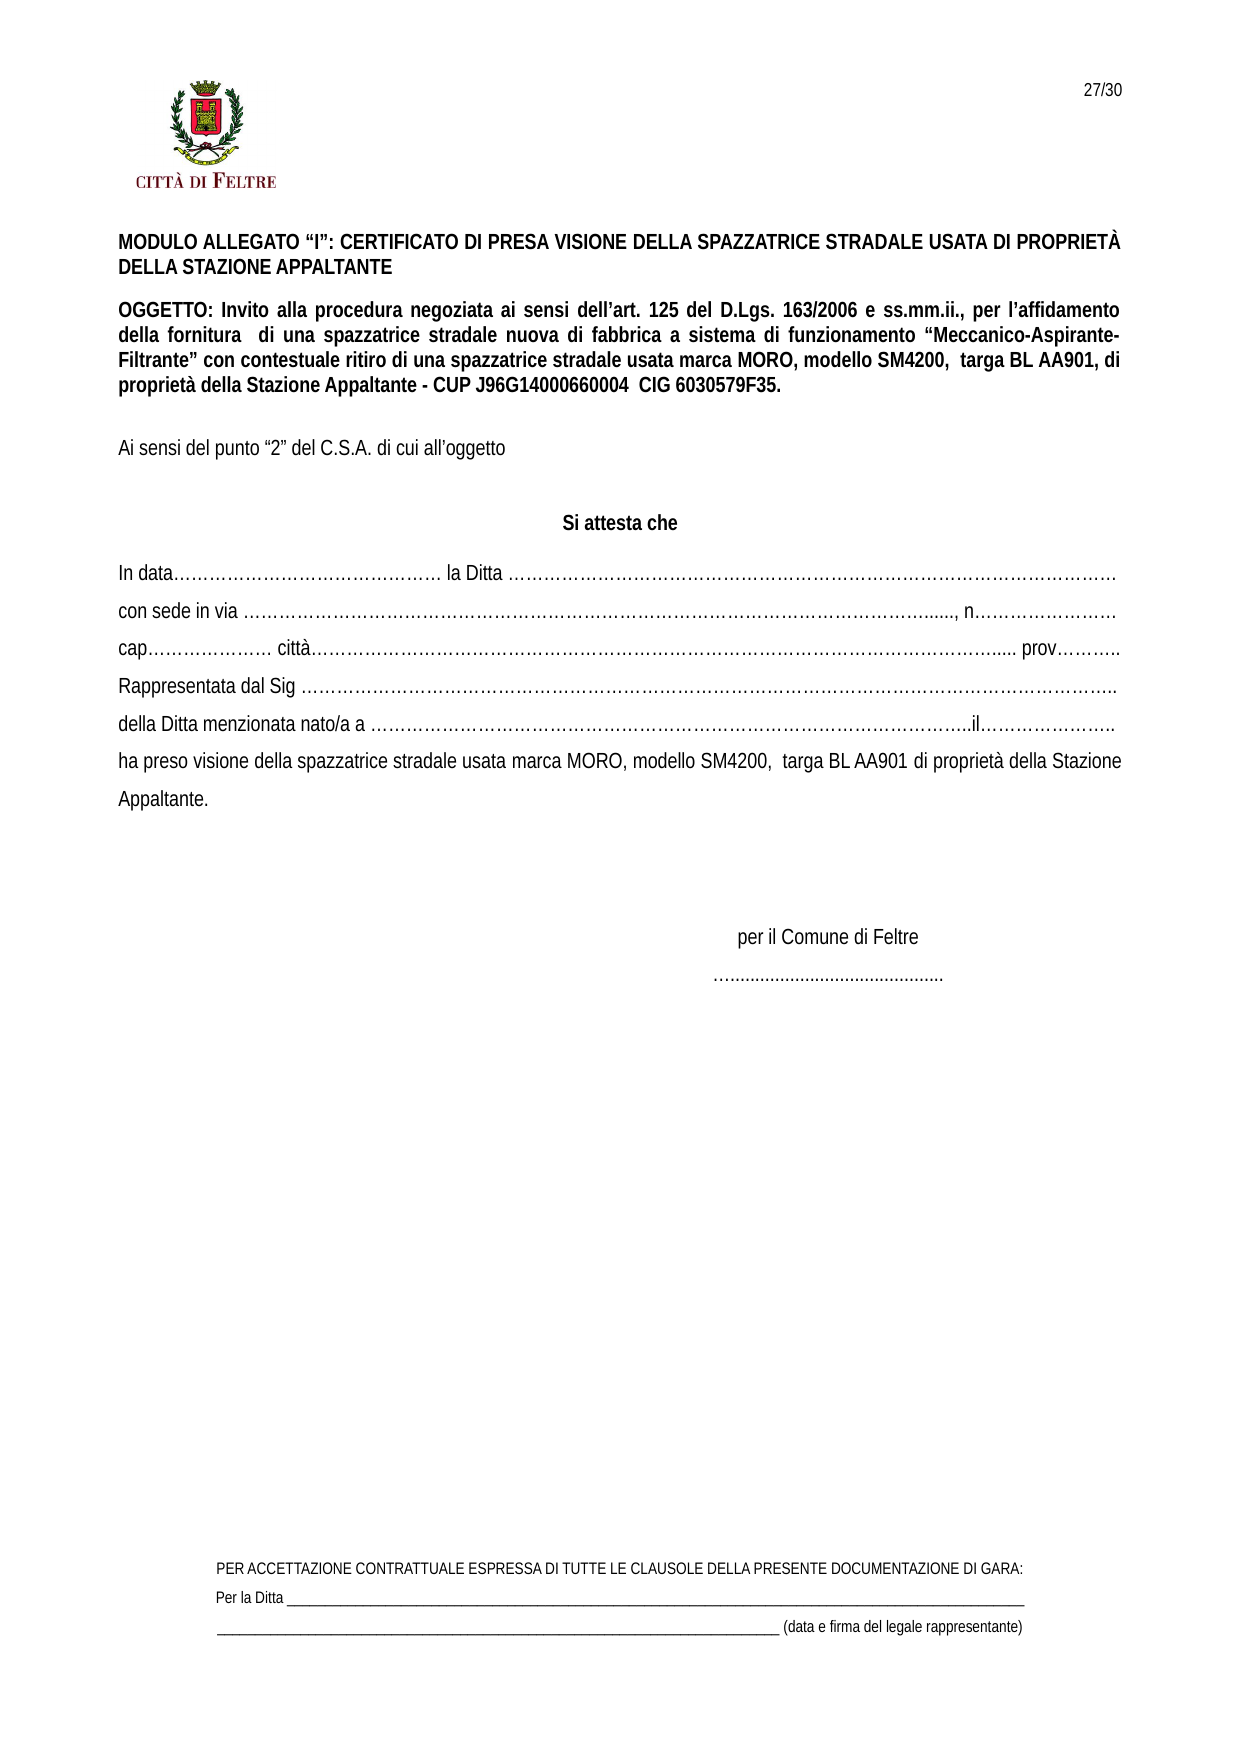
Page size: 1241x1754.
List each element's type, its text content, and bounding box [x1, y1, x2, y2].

text per il Comune di Feltre [634, 924, 1122, 949]
picture [136, 80, 276, 188]
text ha preso visione della spazzatrice stradale usata marca MORO, modello SM4200, targa BL AA901 di proprietà della Stazione Appaltante. [118, 748, 1122, 811]
text cap………………… città……………………………………………………………………………………………………..... prov……….. [118, 635, 1122, 660]
text con sede in via ……………………………………………………………………………………………………......, n…………………… [118, 598, 1122, 623]
text Si attesta che [118, 510, 1122, 535]
text della Ditta menzionata nato/a a ………………………………………………………………………………………..il………………….. [118, 711, 1122, 736]
text Rappresentata dal Sig ……………………………………………………………………………………………………………………….. [118, 673, 1122, 698]
text …........................................... [634, 961, 1122, 986]
text OGGETTO: Invito alla procedura negoziata ai sensi dell’art. 125 del D.Lgs. 163/2006 e ss.mm.ii., per l’affidamento della fornitura di una spazzatrice stradale nuova di fabbrica a sistema di funzionamento “Meccanico-Aspirante-Filtrante” con contestuale ritiro di una spazzatrice stradale usata marca MORO, modello SM4200, targa BL AA901, di proprietà della Stazione Appaltante - CUP J96G14000660004 CIG 6030579F35. [118, 297, 1122, 397]
text Ai sensi del punto “2” del C.S.A. di cui all’oggetto [118, 434, 1122, 460]
subtitle MODULO ALLEGATO “I”: CERTIFICATO DI PRESA VISIONE DELLA SPAZZATRICE STRADALE USATA DI PROPRIETÀ DELLA STAZIONE APPALTANTE [118, 229, 1122, 279]
text In data……………………………………… la Ditta ………………………………………………………………………………………… [118, 560, 1122, 585]
